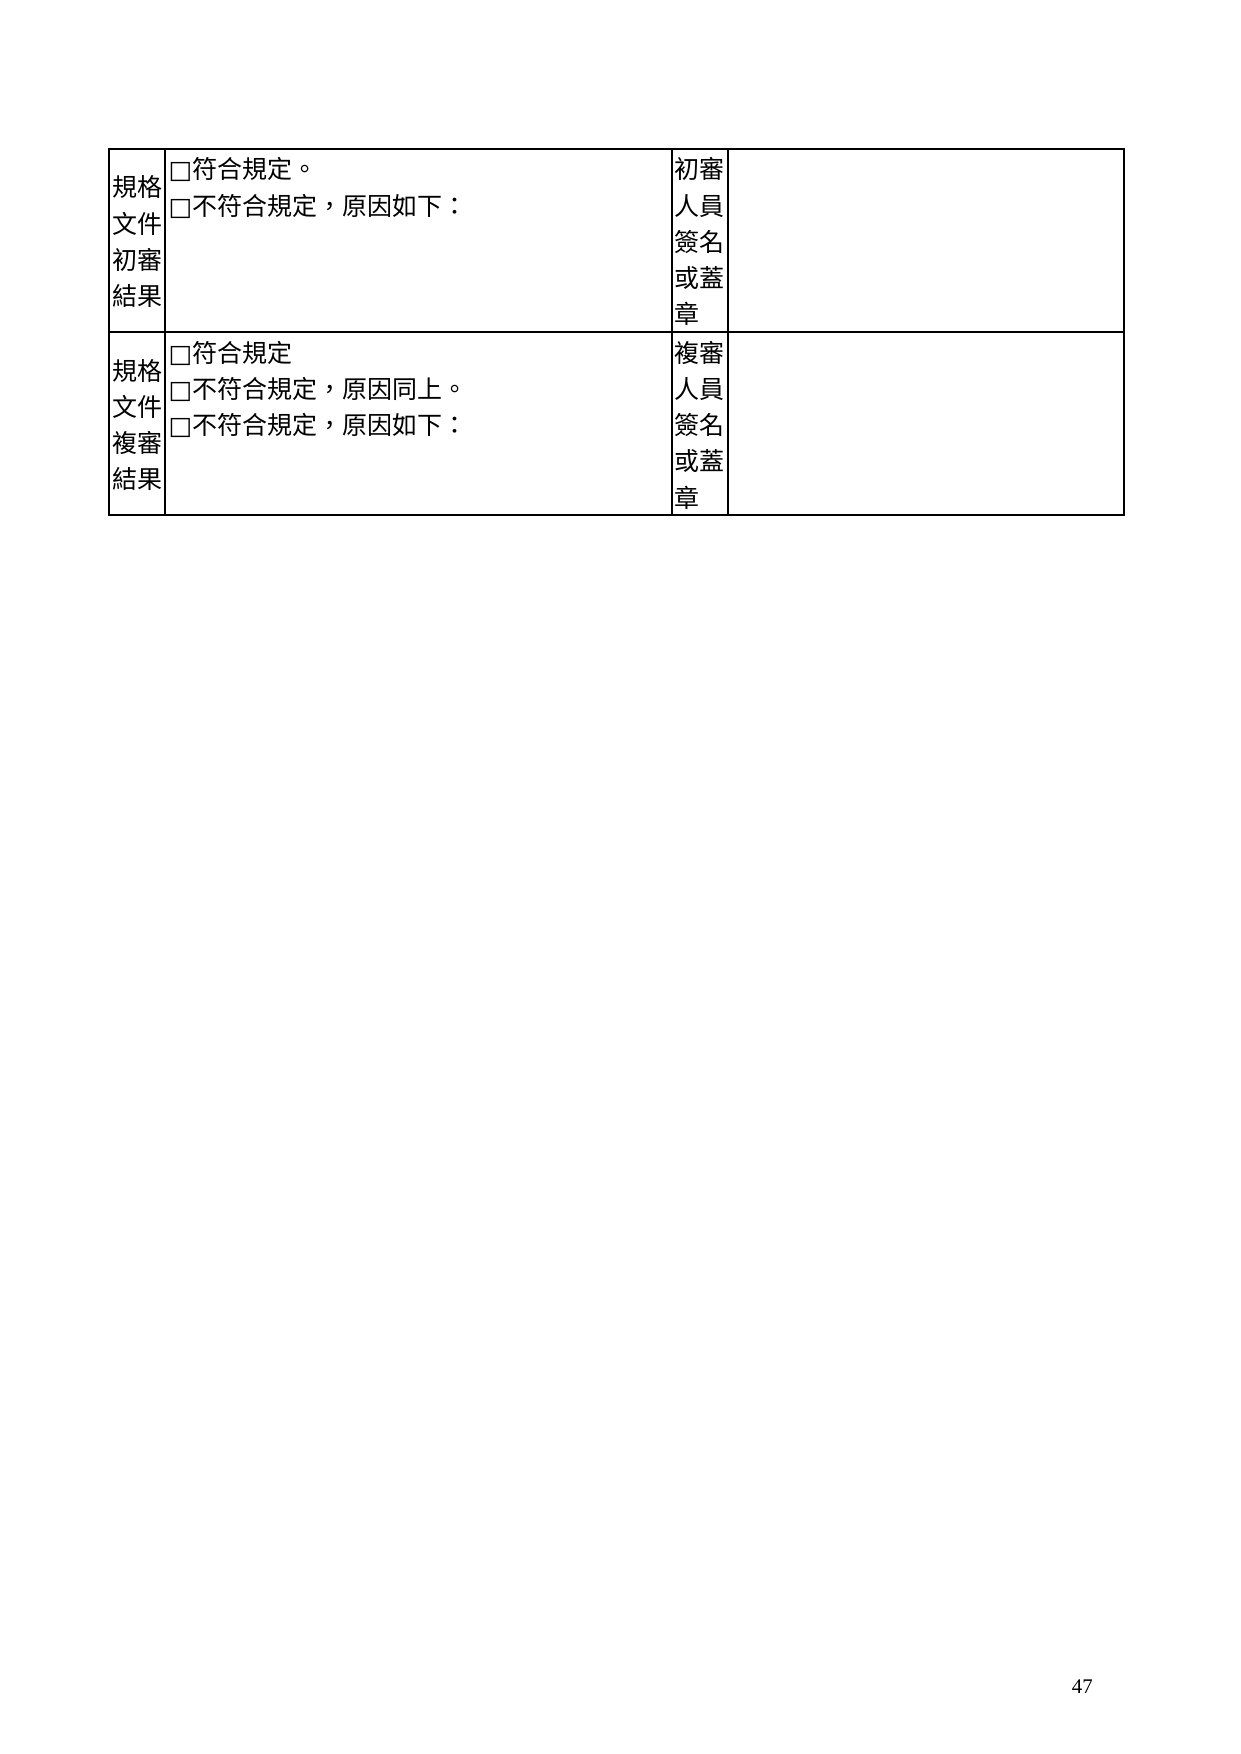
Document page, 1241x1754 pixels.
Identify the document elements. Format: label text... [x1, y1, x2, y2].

table_cell □符合規定。 □不符合規定，原因如下： [166, 150, 671, 331]
table_cell 規格文件複審結果 [110, 333, 164, 514]
table_cell 初審人員簽名或蓋章 [673, 150, 727, 331]
table_cell 規格文件初審結果 [110, 150, 164, 331]
table_cell [729, 333, 1123, 514]
table_cell 複審人員簽名或蓋章 [673, 333, 727, 514]
table_cell [729, 150, 1123, 331]
table_cell □符合規定 □不符合規定，原因同上。 □不符合規定，原因如下： [166, 333, 671, 514]
